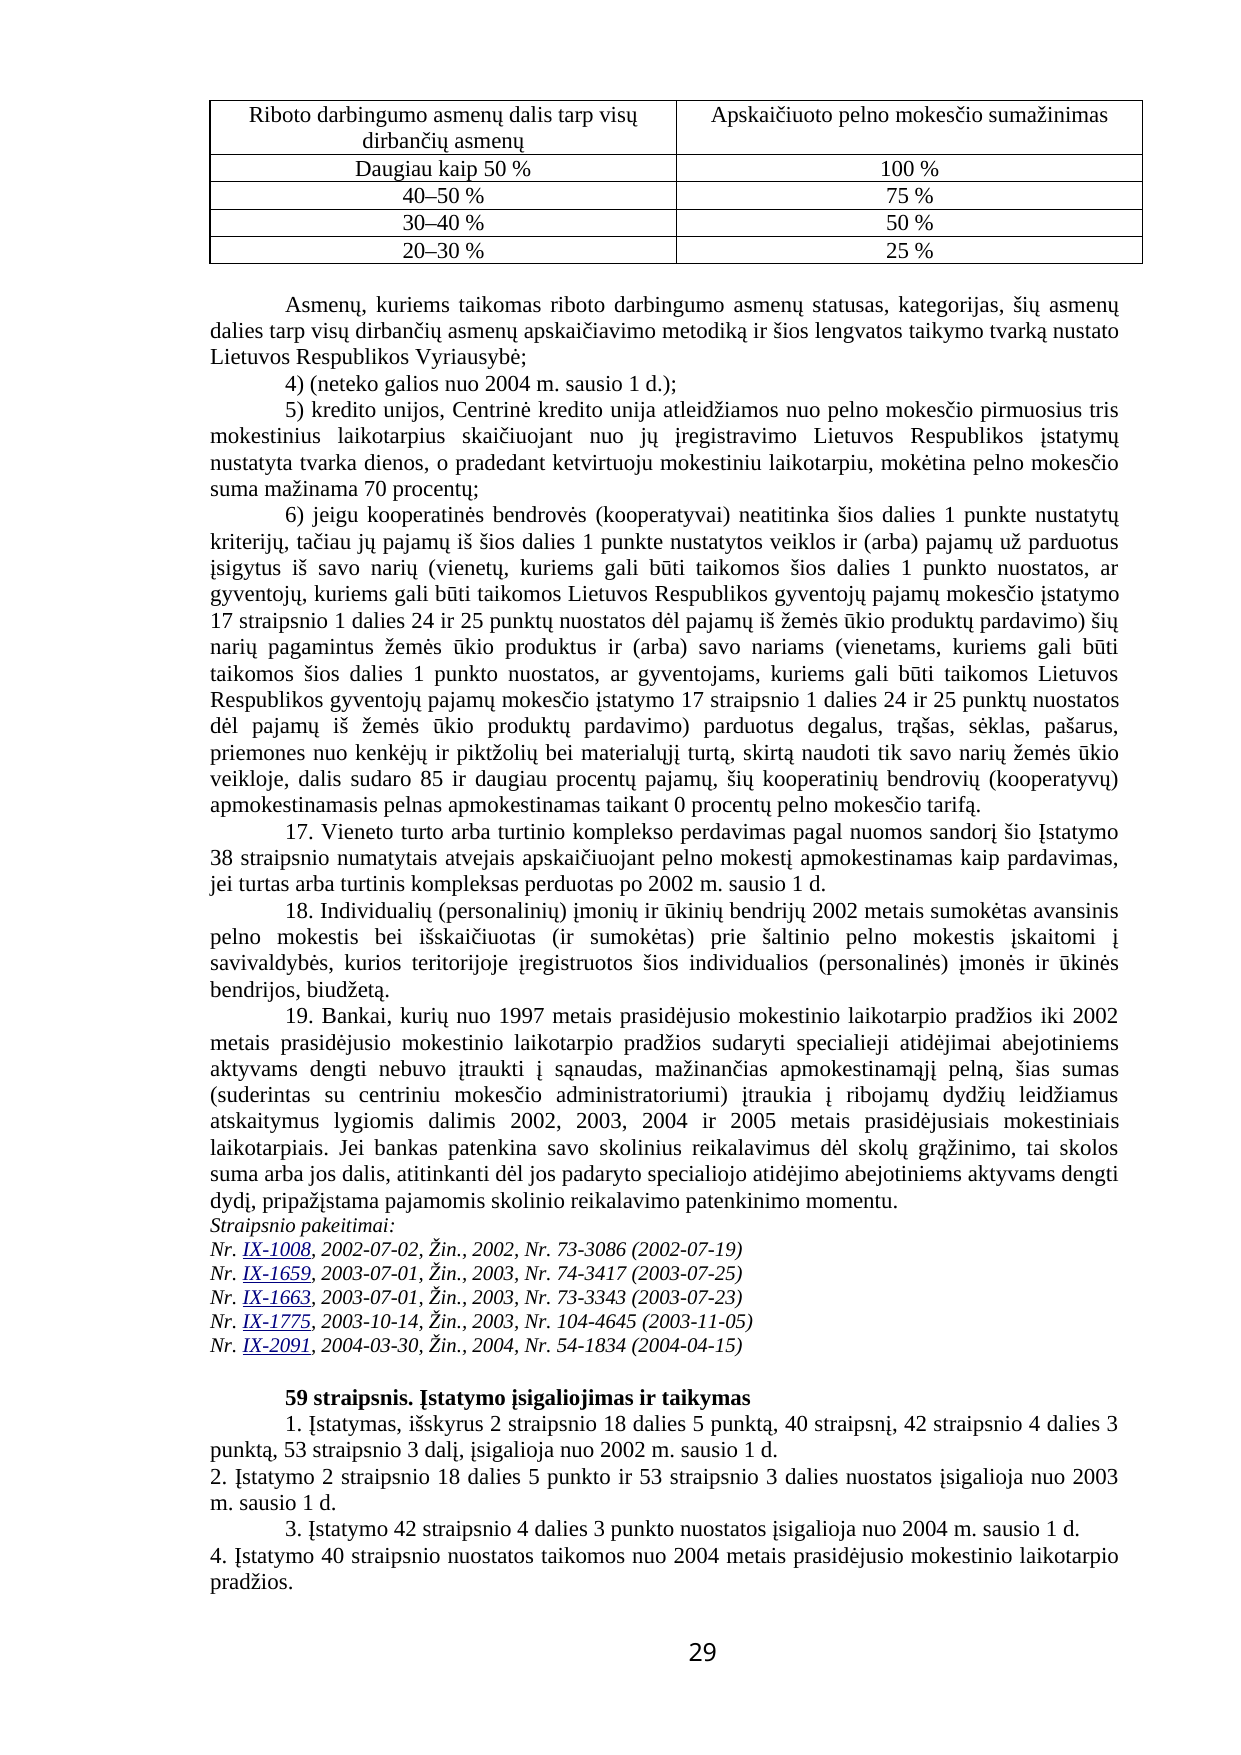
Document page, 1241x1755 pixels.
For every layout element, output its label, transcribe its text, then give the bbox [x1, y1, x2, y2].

text 59 straipsnis. Įstatymo įsigaliojimas ir taikymas [210, 1384, 1120, 1410]
text 19. Bankai, kurių nuo 1997 metais prasidėjusio mokestinio laikotarpio pradžios iki 2002 metais prasidėjusio mokestinio laikotarpio pradžios sudaryti specialieji atidėjimai abejotiniems aktyvams dengti nebuvo įtraukti į sąnaudas, mažinančias apmokestinamąjį pelną, šias sumas (suderintas su centriniu mokesčio administratoriumi) įtraukia į ribojamų dydžių leidžiamus atskaitymus lygiomis dalimis 2002, 2003, 2004 ir 2005 metais prasidėjusiais mokestiniais laikotarpiais. Jei bankas patenkina savo skolinius reikalavimus dėl skolų grąžinimo, tai skolos suma arba jos dalis, atitinkanti dėl jos padaryto specialiojo atidėjimo abejotiniems aktyvams dengti dydį, pripažįstama pajamomis skolinio reikalavimo patenkinimo momentu. [210, 1002, 1120, 1213]
text 17. Vieneto turto arba turtinio komplekso perdavimas pagal nuomos sandorį šio Įstatymo 38 straipsnio numatytais atvejais apskaičiuojant pelno mokestį apmokestinamas kaip pardavimas, jei turtas arba turtinis kompleksas perduotas po 2002 m. sausio 1 d. [210, 818, 1120, 897]
text 3. Įstatymo 42 straipsnio 4 dalies 3 punkto nuostatos įsigalioja nuo 2004 m. sausio 1 d. [210, 1516, 1120, 1542]
text Nr. IX-1663, 2003-07-01, Žin., 2003, Nr. 73-3343 (2003-07-23) [210, 1285, 1120, 1309]
table_header Riboto darbingumo asmenų dalis tarp visų dirbančių asmenų [211, 101, 676, 154]
table_cell 25 % [677, 237, 1142, 263]
text 4. Įstatymo 40 straipsnio nuostatos taikomos nuo 2004 metais prasidėjusio mokestinio laikotarpio pradžios. [210, 1542, 1120, 1594]
text 5) kredito unijos, Centrinė kredito unija atleidžiamos nuo pelno mokesčio pirmuosius tris mokestinius laikotarpius skaičiuojant nuo jų įregistravimo Lietuvos Respublikos įstatymų nustatyta tvarka dienos, o pradedant ketvirtuoju mokestiniu laikotarpiu, mokėtina pelno mokesčio suma mažinama 70 procentų; [210, 396, 1120, 501]
text 18. Individualių (personalinių) įmonių ir ūkinių bendrijų 2002 metais sumokėtas avansinis pelno mokestis bei išskaičiuotas (ir sumokėtas) prie šaltinio pelno mokestis įskaitomi į savivaldybės, kurios teritorijoje įregistruotos šios individualios (personalinės) įmonės ir ūkinės bendrijos, biudžetą. [210, 897, 1120, 1002]
table_header Apskaičiuoto pelno mokesčio sumažinimas [677, 101, 1142, 154]
text Straipsnio pakeitimai: [210, 1213, 1120, 1237]
text 1. Įstatymas, išskyrus 2 straipsnio 18 dalies 5 punktą, 40 straipsnį, 42 straipsnio 4 dalies 3 punktą, 53 straipsnio 3 dalį, įsigalioja nuo 2002 m. sausio 1 d. [210, 1410, 1120, 1463]
table_cell 100 % [677, 155, 1142, 181]
text 4) (neteko galios nuo 2004 m. sausio 1 d.); [210, 370, 1120, 396]
table_cell 50 % [677, 210, 1142, 236]
text Nr. IX-1659, 2003-07-01, Žin., 2003, Nr. 74-3417 (2003-07-25) [210, 1261, 1120, 1285]
table_cell 75 % [677, 182, 1142, 208]
table_cell 40–50 % [211, 182, 676, 208]
table_cell 20–30 % [211, 237, 676, 263]
text Nr. IX-1775, 2003-10-14, Žin., 2003, Nr. 104-4645 (2003-11-05) [210, 1309, 1120, 1333]
text 2. Įstatymo 2 straipsnio 18 dalies 5 punkto ir 53 straipsnio 3 dalies nuostatos įsigalioja nuo 2003 m. sausio 1 d. [210, 1463, 1120, 1516]
table_cell 30–40 % [211, 210, 676, 236]
text 6) jeigu kooperatinės bendrovės (kooperatyvai) neatitinka šios dalies 1 punkte nustatytų kriterijų, tačiau jų pajamų iš šios dalies 1 punkte nustatytos veiklos ir (arba) pajamų už parduotus įsigytus iš savo narių (vienetų, kuriems gali būti taikomos šios dalies 1 punkto nuostatos, ar gyventojų, kuriems gali būti taikomos Lietuvos Respublikos gyventojų pajamų mokesčio įstatymo 17 straipsnio 1 dalies 24 ir 25 punktų nuostatos dėl pajamų iš žemės ūkio produktų pardavimo) šių narių pagamintus žemės ūkio produktus ir (arba) savo nariams (vienetams, kuriems gali būti taikomos šios dalies 1 punkto nuostatos, ar gyventojams, kuriems gali būti taikomos Lietuvos Respublikos gyventojų pajamų mokesčio įstatymo 17 straipsnio 1 dalies 24 ir 25 punktų nuostatos dėl pajamų iš žemės ūkio produktų pardavimo) parduotus degalus, trąšas, sėklas, pašarus, priemones nuo kenkėjų ir piktžolių bei materialųjį turtą, skirtą naudoti tik savo narių žemės ūkio veikloje, dalis sudaro 85 ir daugiau procentų pajamų, šių kooperatinių bendrovių (kooperatyvų) apmokestinamasis pelnas apmokestinamas taikant 0 procentų pelno mokesčio tarifą. [210, 501, 1120, 818]
text Nr. IX-2091, 2004-03-30, Žin., 2004, Nr. 54-1834 (2004-04-15) [210, 1333, 1120, 1357]
text Nr. IX-1008, 2002-07-02, Žin., 2002, Nr. 73-3086 (2002-07-19) [210, 1237, 1120, 1261]
table_cell Daugiau kaip 50 % [211, 155, 676, 181]
text Asmenų, kuriems taikomas riboto darbingumo asmenų statusas, kategorijas, šių asmenų dalies tarp visų dirbančių asmenų apskaičiavimo metodiką ir šios lengvatos taikymo tvarką nustato Lietuvos Respublikos Vyriausybė; [210, 291, 1120, 370]
